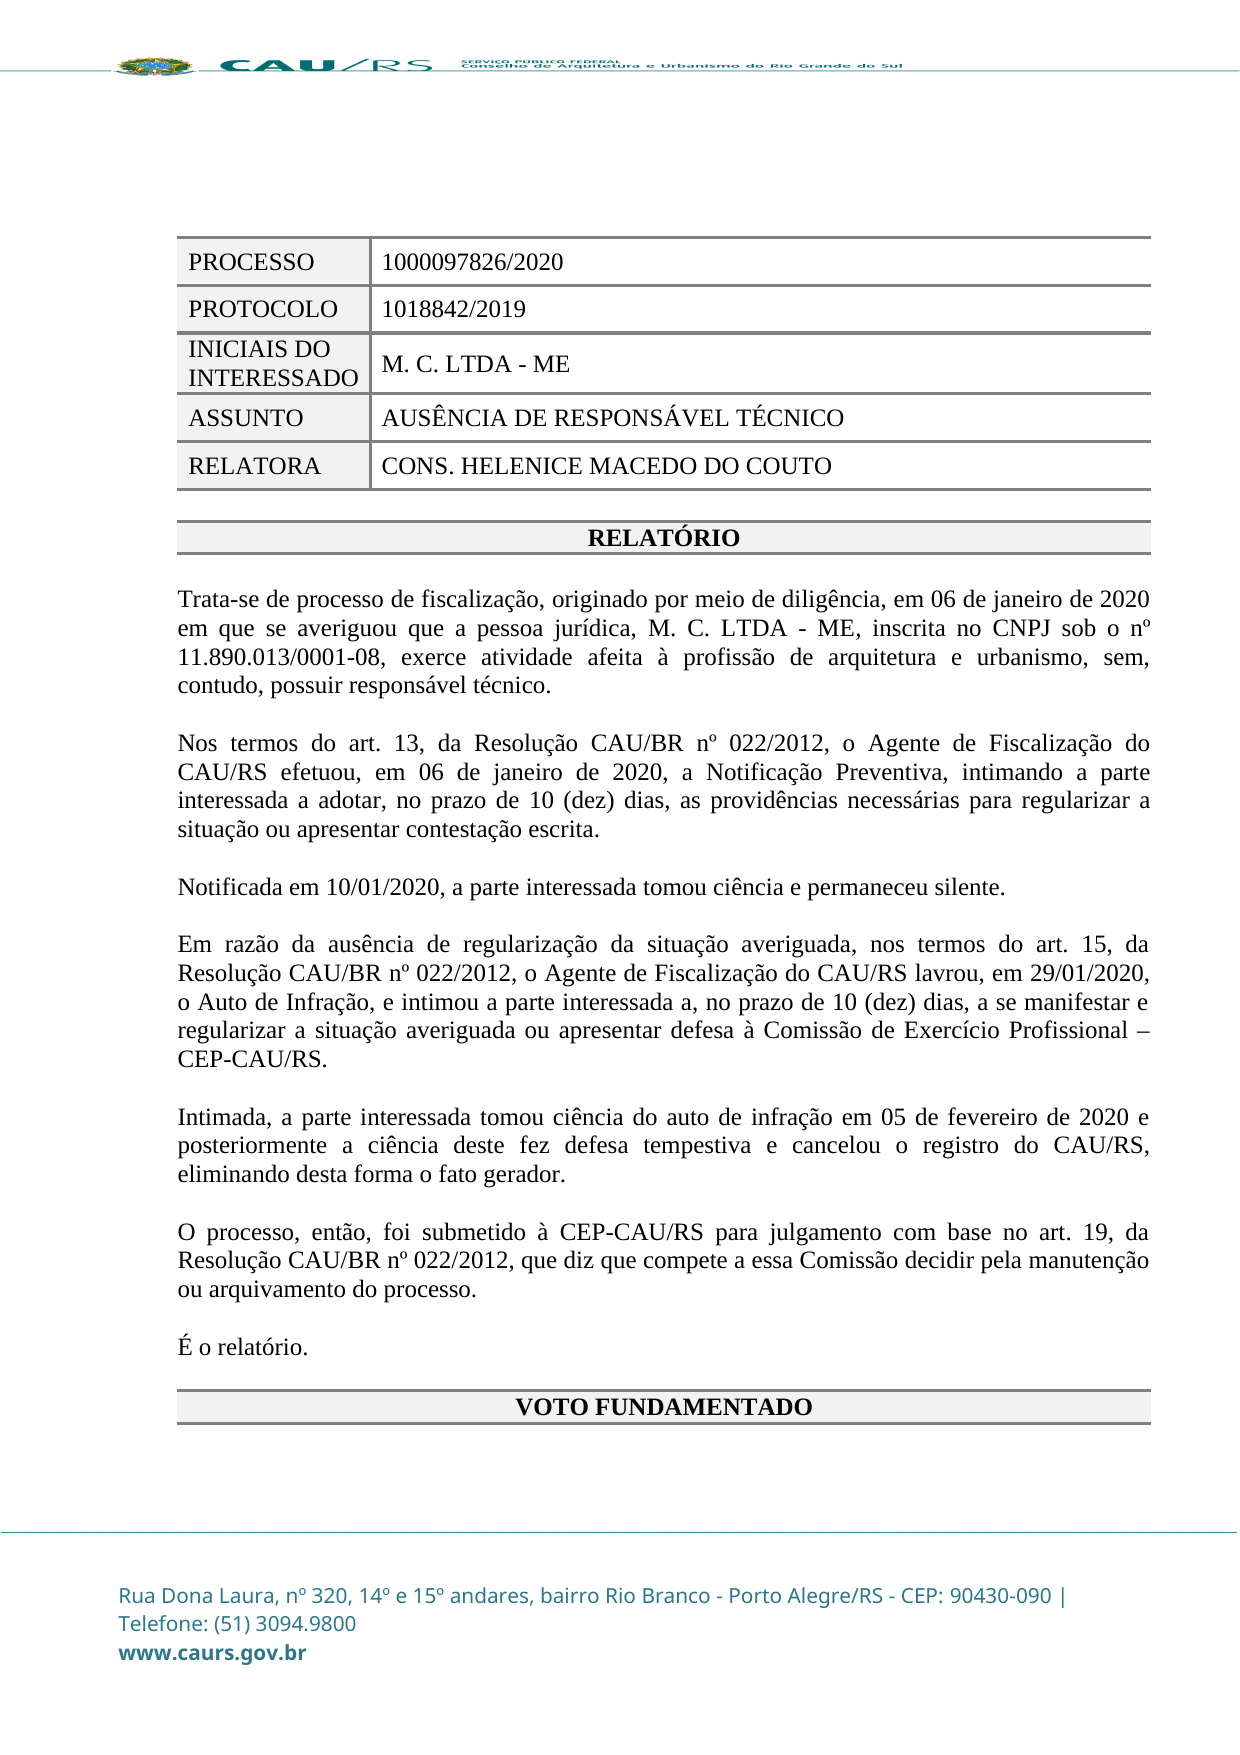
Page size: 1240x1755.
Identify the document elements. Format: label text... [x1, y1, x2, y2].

table_cell RELATORA [177, 443, 369, 488]
table_cell INICIAIS DO INTERESSADO [177, 335, 369, 392]
table_cell CONS. HELENICE MACEDO DO COUTO [372, 443, 1151, 488]
text Notificada em 10/01/2020, a parte interessada tomou ciência e permaneceu silente. [177, 872, 1151, 900]
table_cell 1018842/2019 [372, 287, 1151, 331]
table_cell ASSUNTO [177, 395, 369, 440]
text O processo, então, foi submetido à CEP-CAU/RS para julgamento com base no art. 19, da Resolução CAU/BR nº 022/2012, que diz que compete a essa Comissão decidir pela manutenção ou arquivamento do processo. [177, 1217, 1151, 1303]
table_cell M. C. LTDA - ME [372, 335, 1151, 392]
table_cell PROTOCOLO [177, 287, 369, 331]
table_header PROCESSO [177, 239, 369, 283]
table_header VOTO FUNDAMENTADO [177, 1392, 1151, 1422]
table_header 1000097826/2020 [372, 239, 1151, 283]
text Intimada, a parte interessada tomou ciência do auto de infração em 05 de fevereiro de 2020 e posteriormente a ciência deste fez defesa tempestiva e cancelou o registro do CAU/RS, eliminando desta forma o fato gerador. [177, 1102, 1151, 1188]
table_header RELATÓRIO [177, 523, 1151, 552]
text É o relatório. [177, 1332, 1151, 1360]
table_cell AUSÊNCIA DE RESPONSÁVEL TÉCNICO [372, 395, 1151, 440]
text Nos termos do art. 13, da Resolução CAU/BR nº 022/2012, o Agente de Fiscalização do CAU/RS efetuou, em 06 de janeiro de 2020, a Notificação Preventiva, intimando a parte interessada a adotar, no prazo de 10 (dez) dias, as providências necessárias para regularizar a situação ou apresentar contestação escrita. [177, 728, 1151, 843]
text Trata-se de processo de fiscalização, originado por meio de diligência, em 06 de janeiro de 2020 em que se averiguou que a pessoa jurídica, M. C. LTDA - ME, inscrita no CNPJ sob o nº 11.890.013/0001-08, exerce atividade afeita à profissão de arquitetura e urbanismo, sem, contudo, possuir responsável técnico. [177, 584, 1151, 699]
text Em razão da ausência de regularização da situação averiguada, nos termos do art. 15, da Resolução CAU/BR nº 022/2012, o Agente de Fiscalização do CAU/RS lavrou, em 29/01/2020, o Auto de Infração, e intimou a parte interessada a, no prazo de 10 (dez) dias, a se manifestar e regularizar a situação averiguada ou apresentar defesa à Comissão de Exercício Profissional – CEP-CAU/RS. [177, 929, 1151, 1073]
